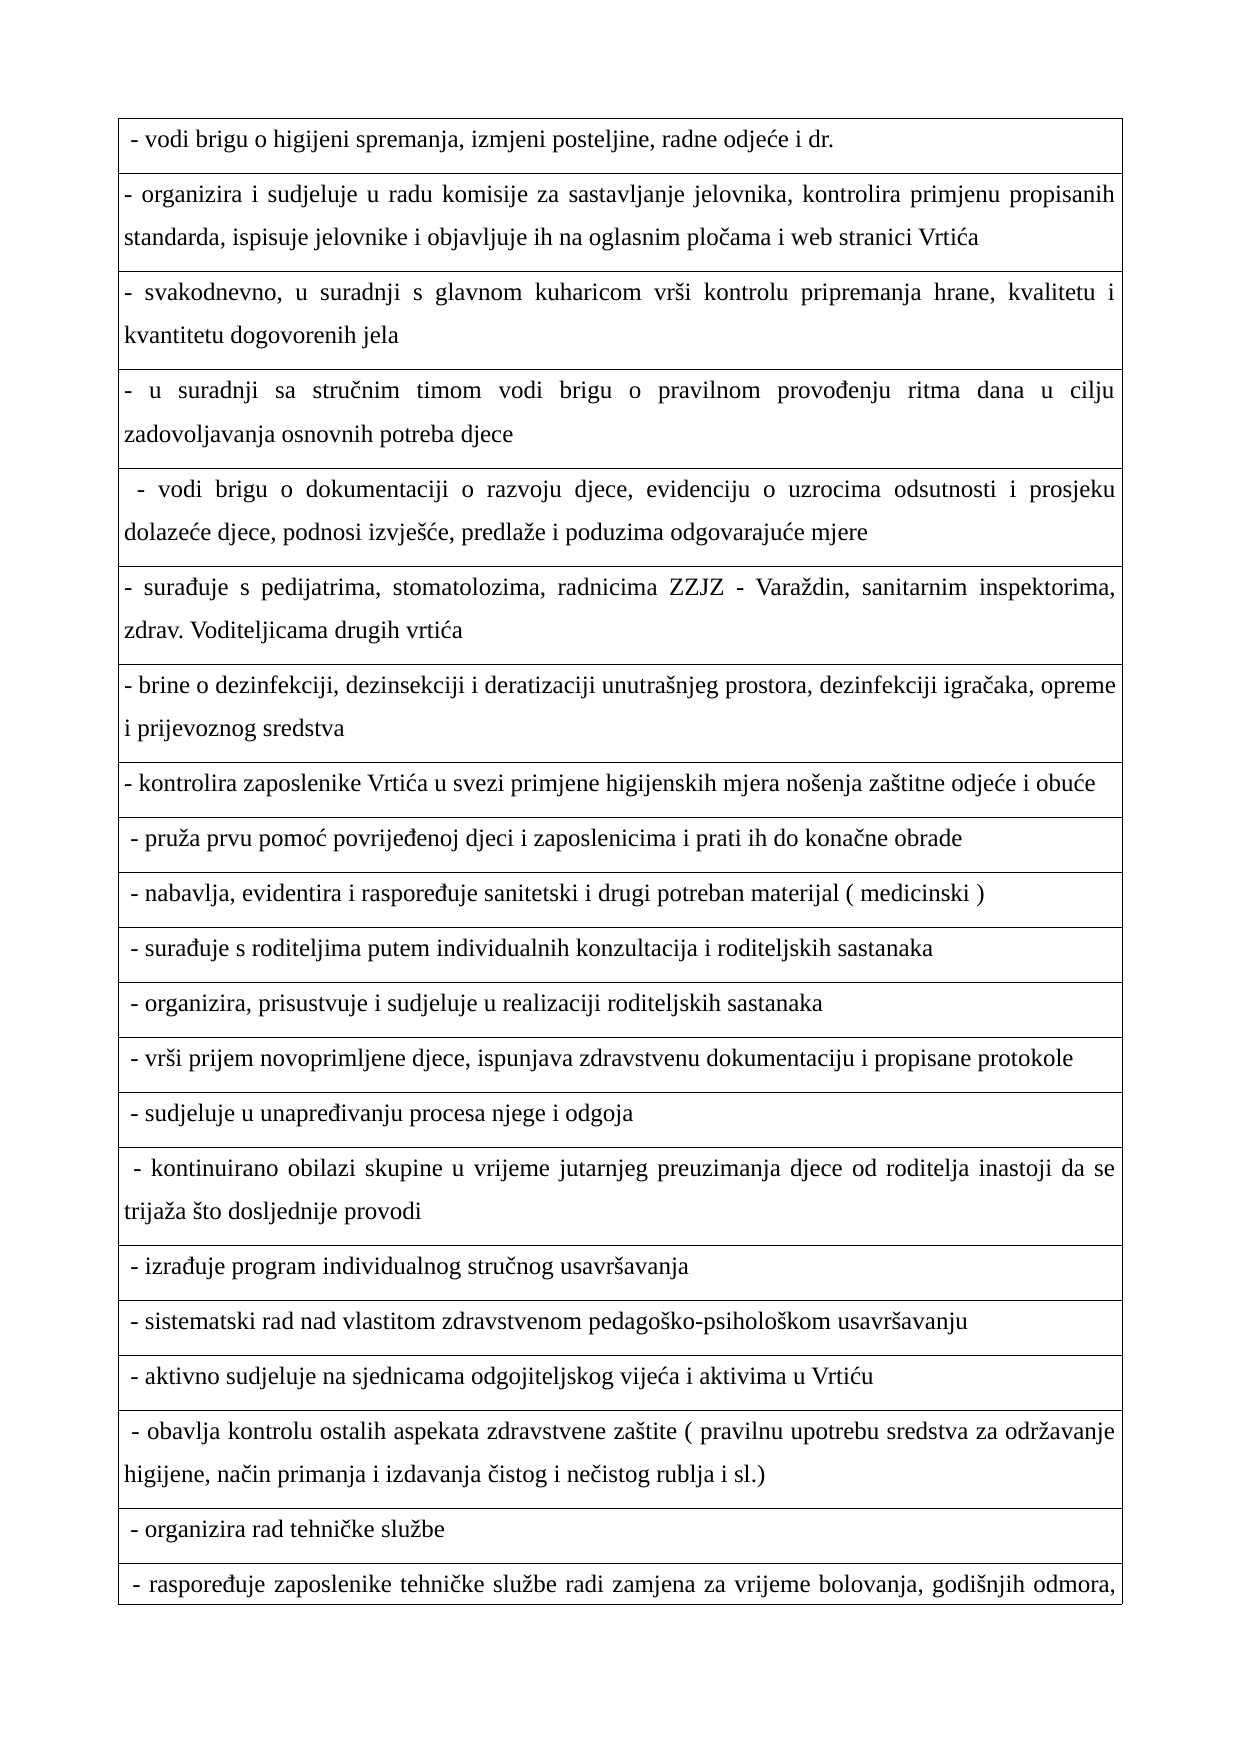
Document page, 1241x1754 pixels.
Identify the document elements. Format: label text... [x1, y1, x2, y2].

table_cell - kontinuirano obilazi skupine u vrijeme jutarnjeg preuzimanja djece od roditelja inastoji da se trijaža što dosljednije provodi [119, 1148, 1122, 1245]
table_cell - nabavlja, evidentira i raspoređuje sanitetski i drugi potreban materijal ( medicinski ) [119, 873, 1122, 927]
table_cell - obavlja kontrolu ostalih aspekata zdravstvene zaštite ( pravilnu upotrebu sredstva za održavanje higijene, način primanja i izdavanja čistog i nečistog rublja i sl.) [119, 1411, 1122, 1508]
table_cell - vodi brigu o higijeni spremanja, izmjeni posteljine, radne odjeće i dr. [119, 119, 1122, 173]
table_cell - izrađuje program individualnog stručnog usavršavanja [119, 1246, 1122, 1300]
table_cell - kontrolira zaposlenike Vrtića u svezi primjene higijenskih mjera nošenja zaštitne odjeće i obuće [119, 763, 1122, 817]
table_cell - surađuje s roditeljima putem individualnih konzultacija i roditeljskih sastanaka [119, 928, 1122, 982]
table_cell - surađuje s pedijatrima, stomatolozima, radnicima ZZJZ - Varaždin, sanitarnim inspektorima, zdrav. Voditeljicama drugih vrtića [119, 567, 1122, 664]
table_cell - svakodnevno, u suradnji s glavnom kuharicom vrši kontrolu pripremanja hrane, kvalitetu i kvantitetu dogovorenih jela [119, 272, 1122, 369]
table_cell - raspoređuje zaposlenike tehničke službe radi zamjena za vrijeme bolovanja, godišnjih odmora, [119, 1564, 1122, 1604]
table_cell - sudjeluje u unapređivanju procesa njege i odgoja [119, 1093, 1122, 1147]
table_cell - vodi brigu o dokumentaciji o razvoju djece, evidenciju o uzrocima odsutnosti i prosjeku dolazeće djece, podnosi izvješće, predlaže i poduzima odgovarajuće mjere [119, 469, 1122, 566]
table_cell - vrši prijem novoprimljene djece, ispunjava zdravstvenu dokumentaciju i propisane protokole [119, 1038, 1122, 1092]
table_cell - aktivno sudjeluje na sjednicama odgojiteljskog vijeća i aktivima u Vrtiću [119, 1356, 1122, 1410]
table_cell - pruža prvu pomoć povrijeđenoj djeci i zaposlenicima i prati ih do konačne obrade [119, 818, 1122, 872]
table_cell - u suradnji sa stručnim timom vodi brigu o pravilnom provođenju ritma dana u cilju zadovoljavanja osnovnih potreba djece [119, 370, 1122, 467]
table_cell - organizira rad tehničke službe [119, 1509, 1122, 1563]
table_cell - organizira, prisustvuje i sudjeluje u realizaciji roditeljskih sastanaka [119, 983, 1122, 1037]
table_cell - organizira i sudjeluje u radu komisije za sastavljanje jelovnika, kontrolira primjenu propisanih standarda, ispisuje jelovnike i objavljuje ih na oglasnim pločama i web stranici Vrtića [119, 174, 1122, 271]
table_cell - brine o dezinfekciji, dezinsekciji i deratizaciji unutrašnjeg prostora, dezinfekciji igračaka, opreme i prijevoznog sredstva [119, 665, 1122, 762]
table_cell - sistematski rad nad vlastitom zdravstvenom pedagoško-psihološkom usavršavanju [119, 1301, 1122, 1355]
